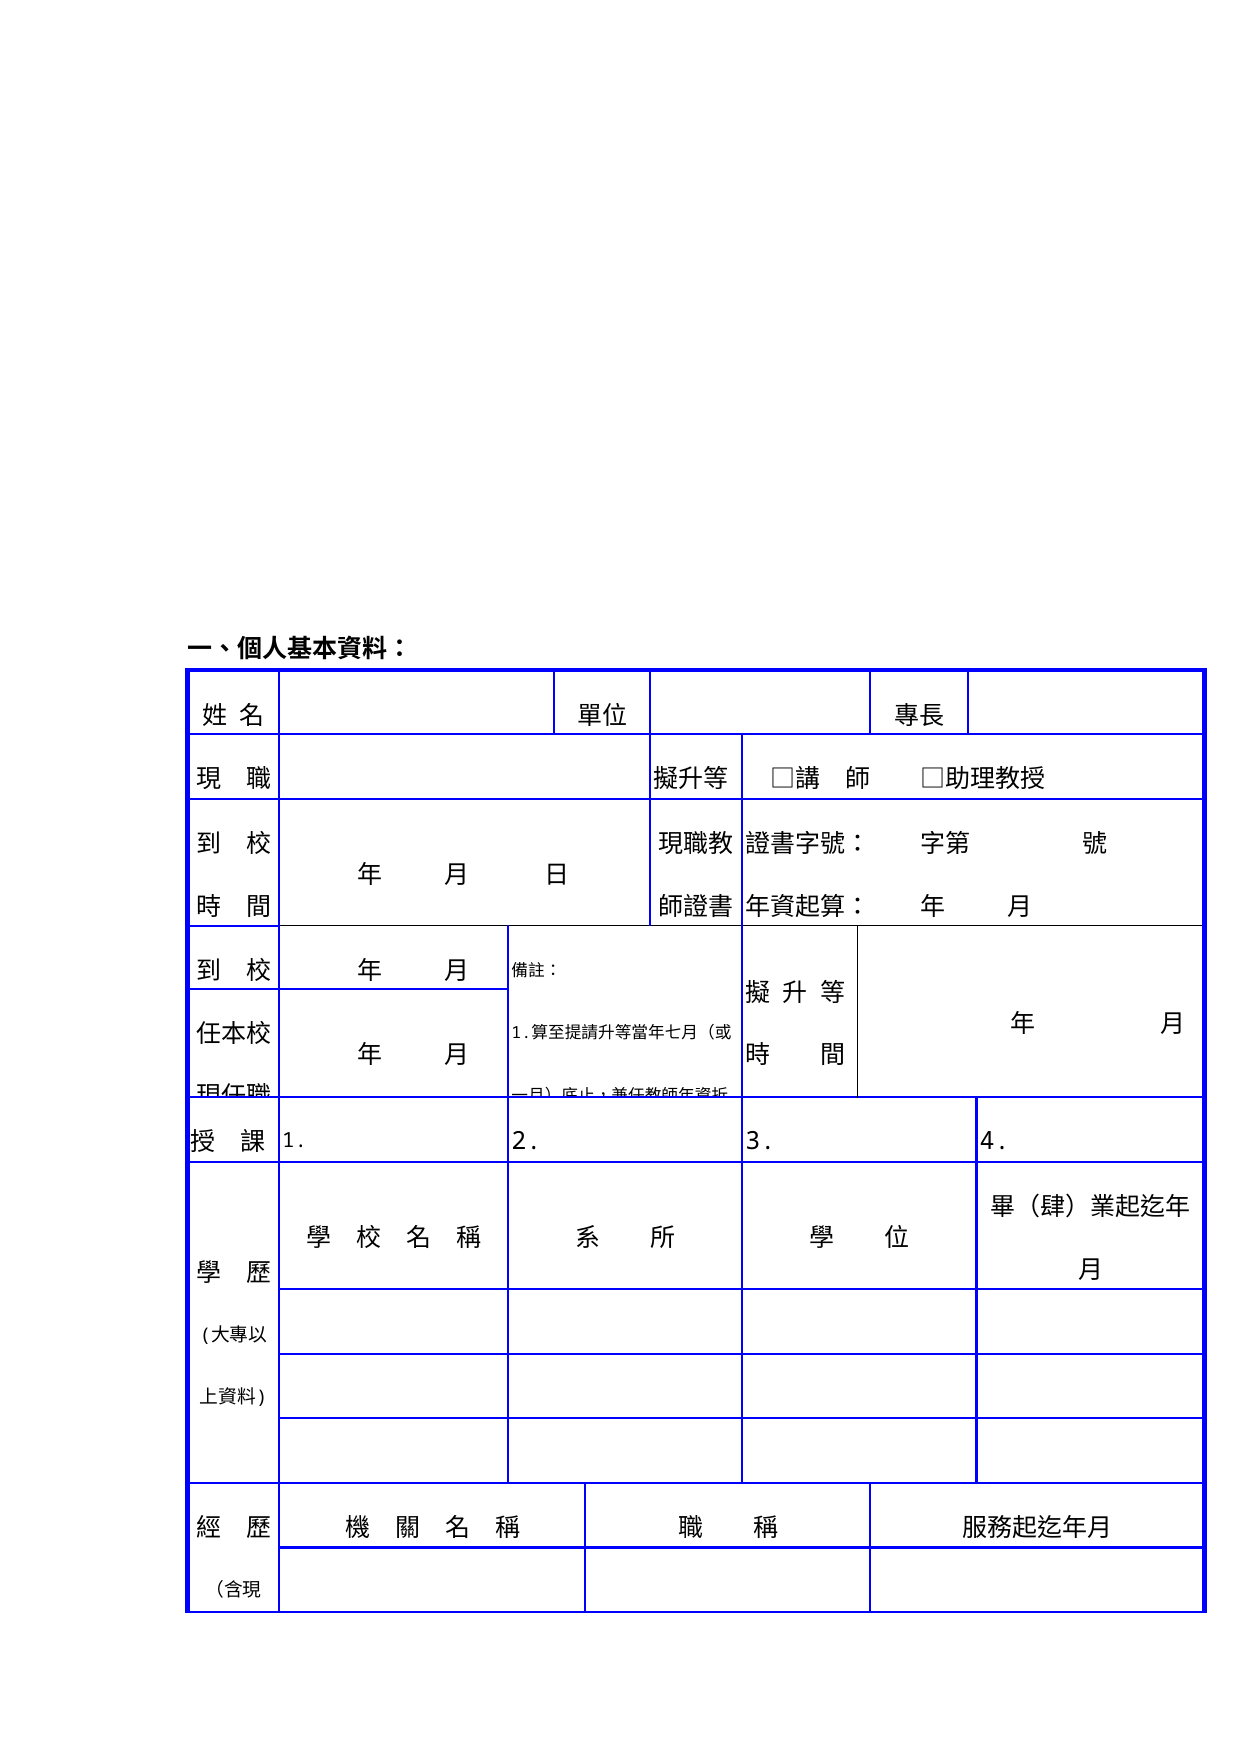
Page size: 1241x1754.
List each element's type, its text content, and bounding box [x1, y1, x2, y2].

table_cell 年 月 [280, 926, 507, 987]
table_cell 2. [509, 1098, 741, 1161]
table_cell [509, 1290, 741, 1353]
table_cell 畢（肆）業起迄年月 [978, 1163, 1202, 1288]
table_cell 機 關 名 稱 [280, 1484, 584, 1546]
table_cell 授 課 科 目 [190, 1098, 278, 1161]
table_cell 學 歷(大專以上資料) [190, 1163, 278, 1482]
table_cell □講 師 □助理教授 □副教授 □教授 [743, 735, 1202, 798]
table_cell [509, 1419, 741, 1482]
table_header [651, 672, 869, 733]
table_cell 服務起迄年月 [871, 1484, 1202, 1546]
table_cell 學 校 名 稱 [280, 1163, 507, 1288]
table_cell [280, 1290, 507, 1353]
table_header 姓 名 [190, 672, 278, 733]
table_cell 1. [280, 1098, 507, 1161]
table_cell 現職教師證書 [651, 800, 741, 925]
table_cell [978, 1290, 1202, 1353]
table_cell [280, 1549, 584, 1611]
table_cell [978, 1419, 1202, 1482]
table_cell 現 職 職 稱 [190, 735, 278, 798]
table_header [969, 672, 1202, 733]
table_cell [743, 1290, 975, 1353]
table_cell 3. [743, 1098, 975, 1161]
table_cell 證書字號： 字第 號 年資起算： 年 月 [743, 800, 1202, 925]
table_cell 4. [978, 1098, 1202, 1161]
table_cell 到 校 年 資 [190, 927, 278, 987]
table_header 單位 [555, 672, 649, 733]
table_cell [280, 1419, 507, 1482]
table_cell 職 稱 [586, 1484, 869, 1546]
table_cell 年 月 [280, 990, 507, 1096]
table_cell 經 歷（含現 [190, 1484, 278, 1611]
table_cell 擬升等職稱 [651, 735, 741, 798]
table_cell [743, 1355, 975, 1417]
table_cell 系 所 [509, 1163, 741, 1288]
table_cell [871, 1549, 1202, 1611]
text 一、個人基本資料： [187, 605, 1069, 667]
table_cell [509, 1355, 741, 1417]
table_header [280, 672, 553, 733]
table_cell 擬 升 等 時 間 [743, 926, 857, 1096]
table_header 專長 領域 [871, 672, 967, 733]
table_cell 任本校現任職級年資 [190, 990, 278, 1096]
table_cell 到 校 時 間 [190, 800, 278, 925]
table_cell [743, 1419, 975, 1482]
table_cell [280, 1355, 507, 1417]
table_cell 備註： 1.算至提請升等當年七月（或一月）底止，兼任教師年資折半計算 2.全時進修、研究或學術交流期間年資，最多採計1年 3.經核准借調，且借調期間返校義務授課者，最多採計2年 [509, 926, 741, 1096]
table_cell [978, 1355, 1202, 1417]
table_cell [280, 735, 649, 798]
table_cell 年 月 [858, 926, 1202, 1096]
table_cell [586, 1549, 869, 1611]
table_cell 年 月 日 [280, 800, 649, 925]
table_cell 學 位 [743, 1163, 975, 1288]
